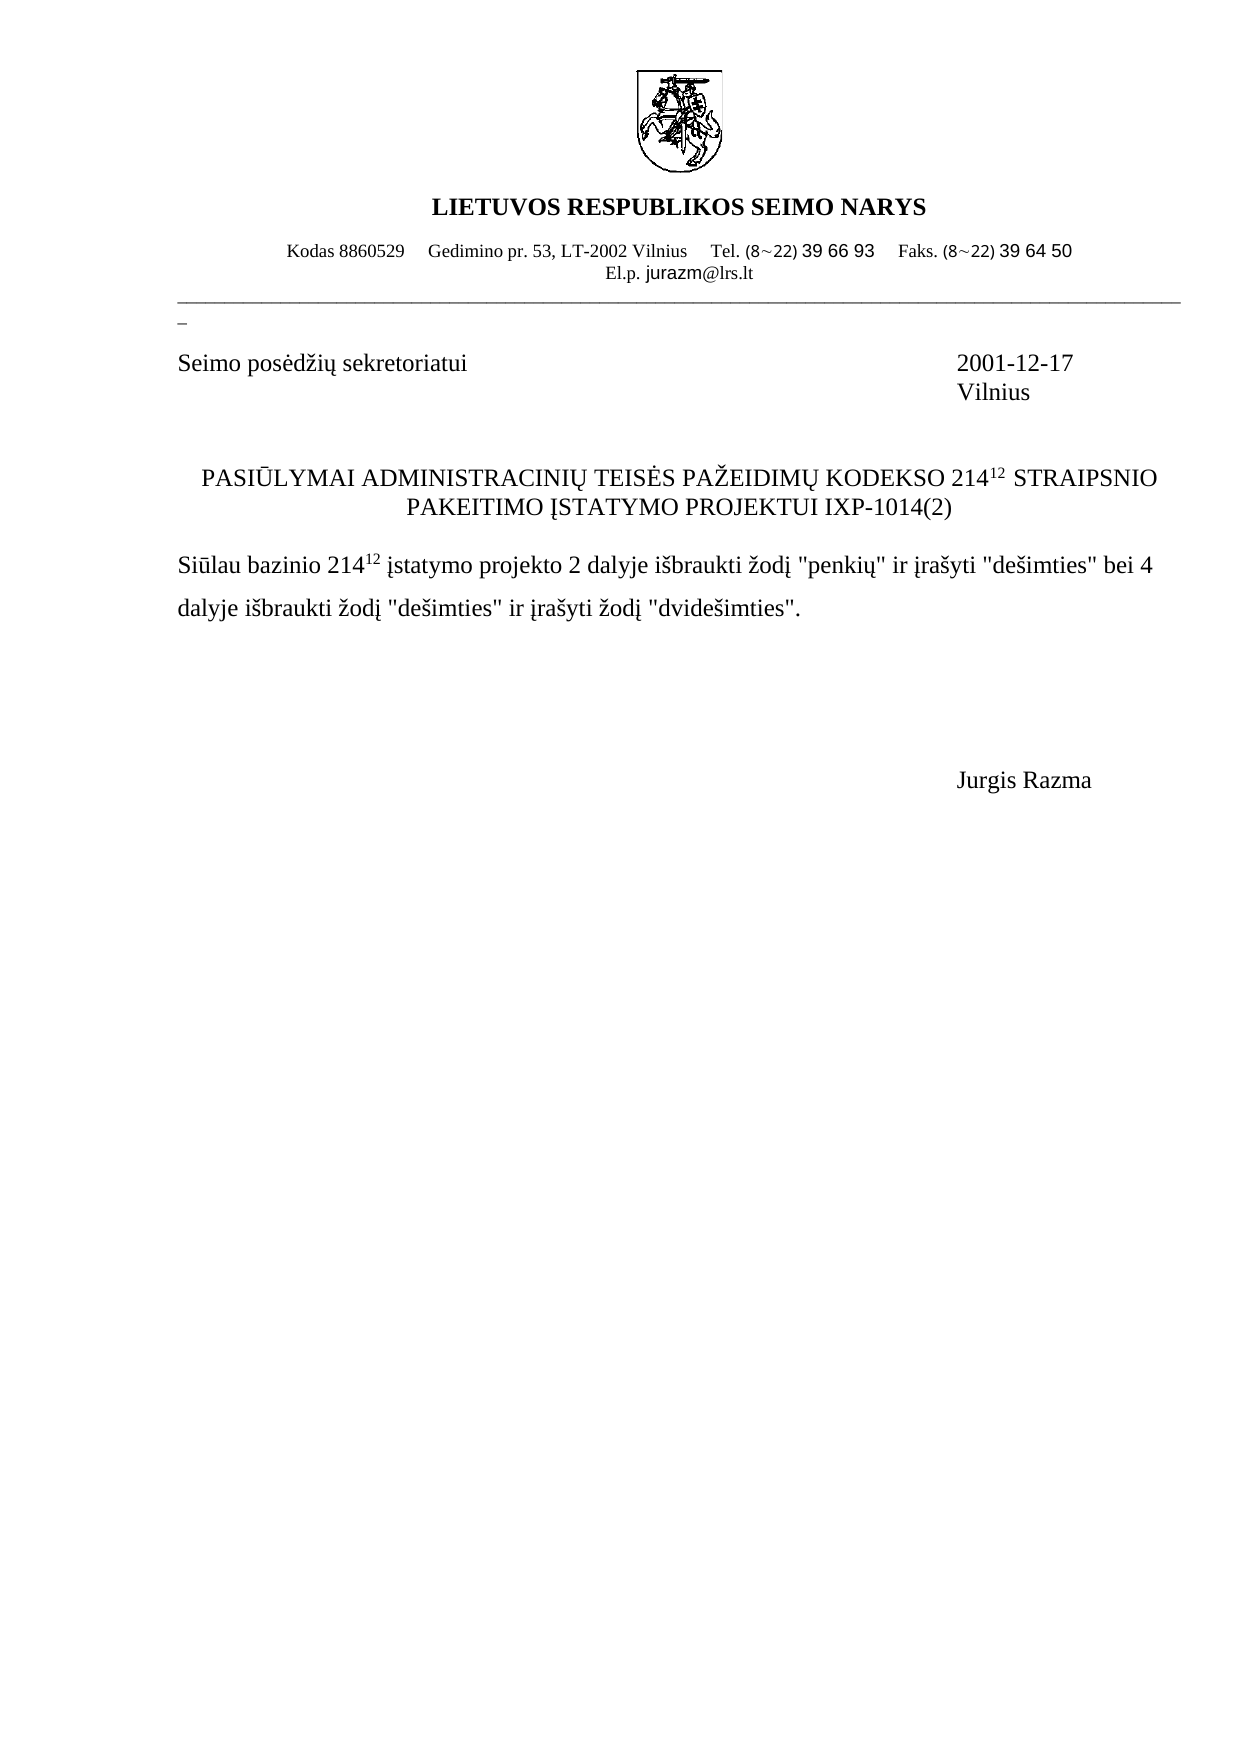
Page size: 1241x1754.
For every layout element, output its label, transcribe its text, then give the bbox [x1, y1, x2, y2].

text Jurgis Razma [177, 765, 1181, 794]
text Vilnius [177, 377, 1181, 406]
text _ [177, 303, 1181, 327]
text LIETUVOS RESPUBLIKOS SEIMO NARYS [177, 192, 1181, 220]
text Kodas 8860529 Gedimino pr. 53, LT-2002 Vilnius Tel. (822) 39 66 93 Faks. (822) 39 64 50 [177, 239, 1181, 262]
text Seimo posėdžių sekretoriatui 2001-12-17 [177, 348, 1181, 377]
text PASIŪLYMAI ADMINISTRACINIŲ TEISĖS PAŽEIDIMŲ KODEKSO 21412 STRAIPSNIO PAKEITIMO ĮSTATYMO PROJEKTUI IXP-1014(2) [177, 463, 1181, 521]
text El.p. jurazm@lrs.lt [177, 262, 1181, 284]
text Siūlau bazinio 21412 įstatymo projekto 2 dalyje išbraukti žodį "penkių" ir įrašyti "dešimties" bei 4 dalyje išbraukti žodį "dešimties" ir įrašyti žodį "dvidešimties". [177, 550, 1181, 622]
text ___________________________________________________________________________________________________________ [177, 284, 1181, 302]
